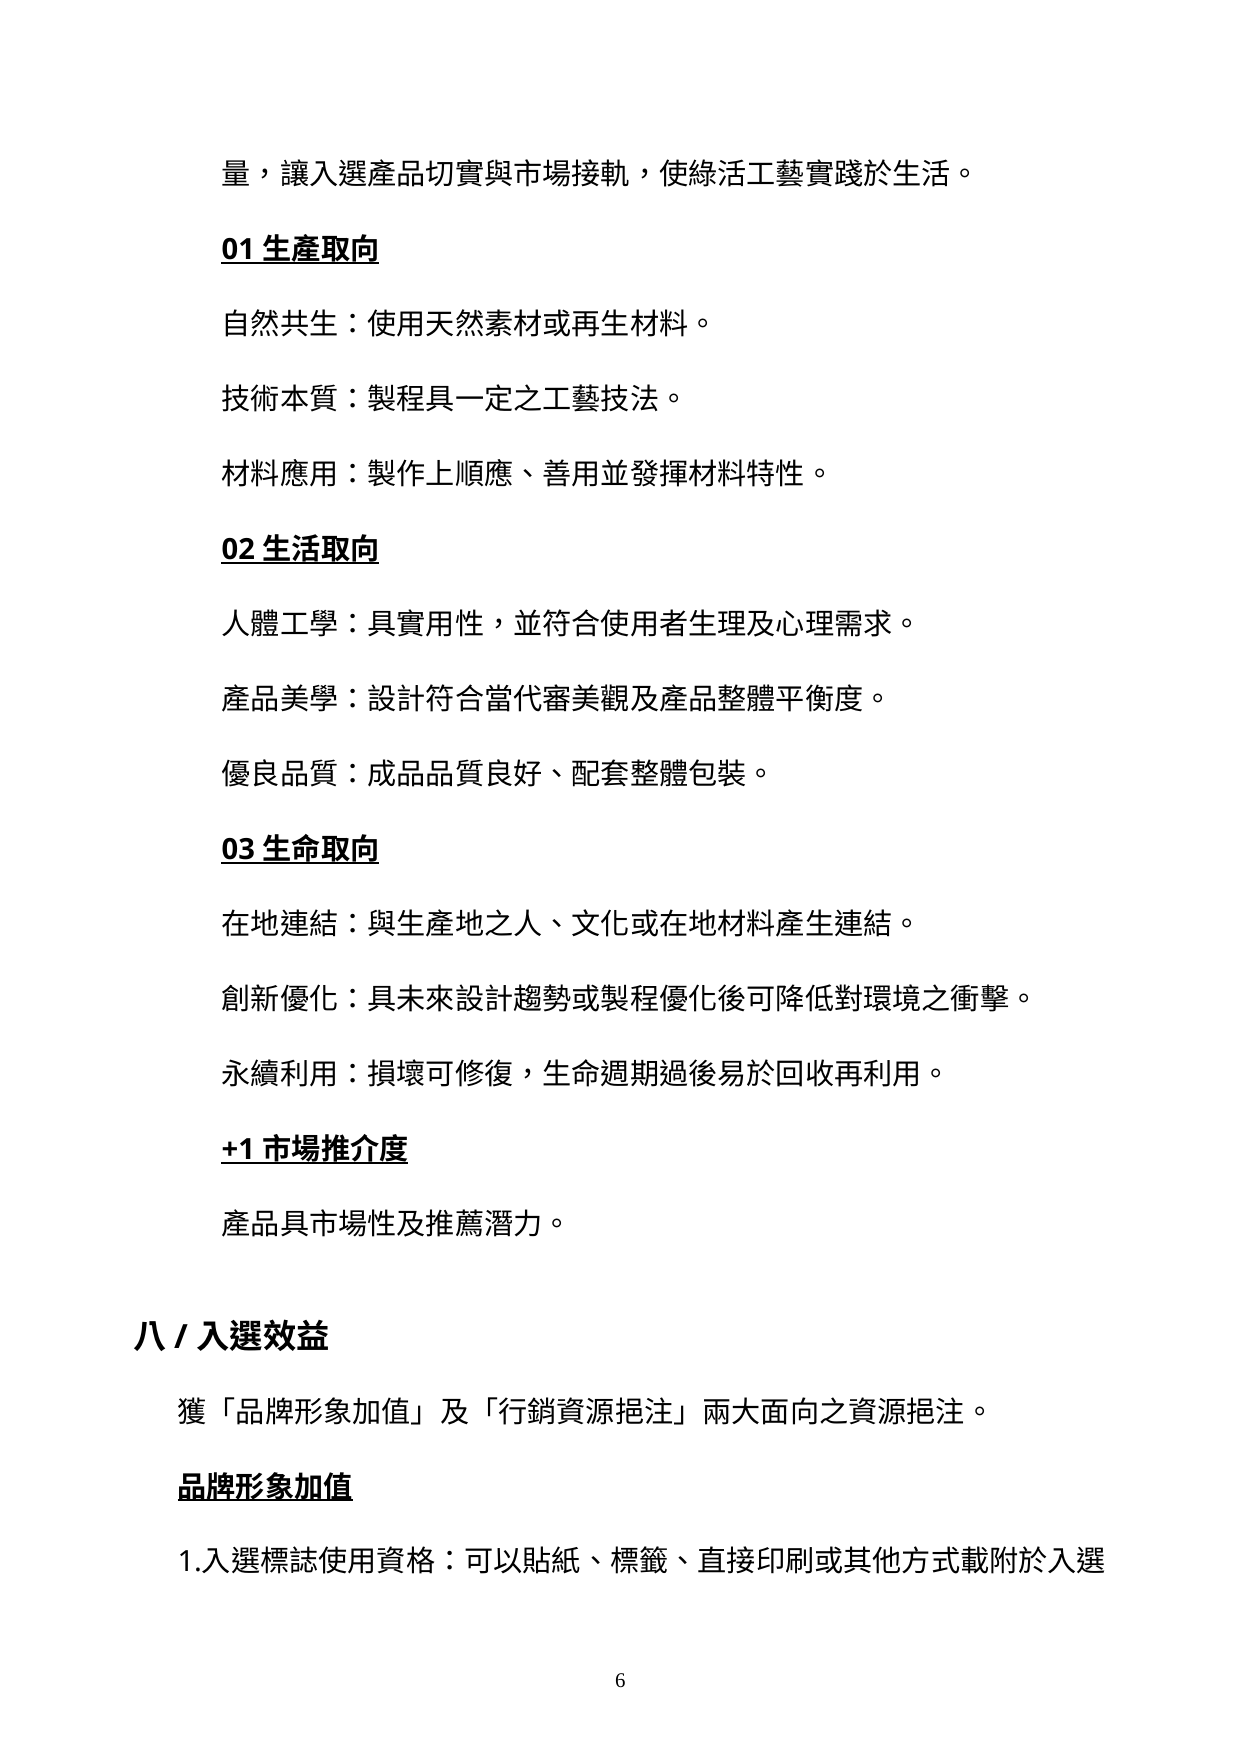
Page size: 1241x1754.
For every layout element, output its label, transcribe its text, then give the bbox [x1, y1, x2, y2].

text 人體工學：具實用性，並符合使用者生理及心理需求。 [221, 584, 1107, 659]
text 自然共生：使用天然素材或再生材料。 [221, 284, 1107, 359]
text 03 生命取向 [221, 809, 1107, 884]
text 品牌形象加值 [177, 1447, 1107, 1522]
text +1 市場推介度 [221, 1109, 1107, 1184]
text 量，讓入選產品切實與市場接軌，使綠活工藝實踐於生活。 [221, 134, 1107, 209]
text 1.入選標誌使用資格：可以貼紙、標籤、直接印刷或其他方式載附於入選 [177, 1522, 1107, 1597]
text 02 生活取向 [221, 509, 1107, 584]
text 在地連結：與生產地之人、文化或在地材料產生連結。 [221, 884, 1107, 959]
text 優良品質：成品品質良好、配套整體包裝。 [221, 734, 1107, 809]
text 材料應用：製作上順應、善用並發揮材料特性。 [221, 434, 1107, 509]
text 獲「品牌形象加值」及「行銷資源挹注」兩大面向之資源挹注。 [177, 1372, 1107, 1447]
text 產品具市場性及推薦潛力。 [221, 1184, 1107, 1259]
text 永續利用：損壞可修復，生命週期過後易於回收再利用。 [221, 1034, 1107, 1109]
text 01 生產取向 [221, 209, 1107, 284]
text 產品美學：設計符合當代審美觀及產品整體平衡度。 [221, 659, 1107, 734]
text 八 / 入選效益 [133, 1297, 1107, 1372]
text 創新優化：具未來設計趨勢或製程優化後可降低對環境之衝擊。 [221, 959, 1107, 1034]
text 技術本質：製程具一定之工藝技法。 [221, 359, 1107, 434]
